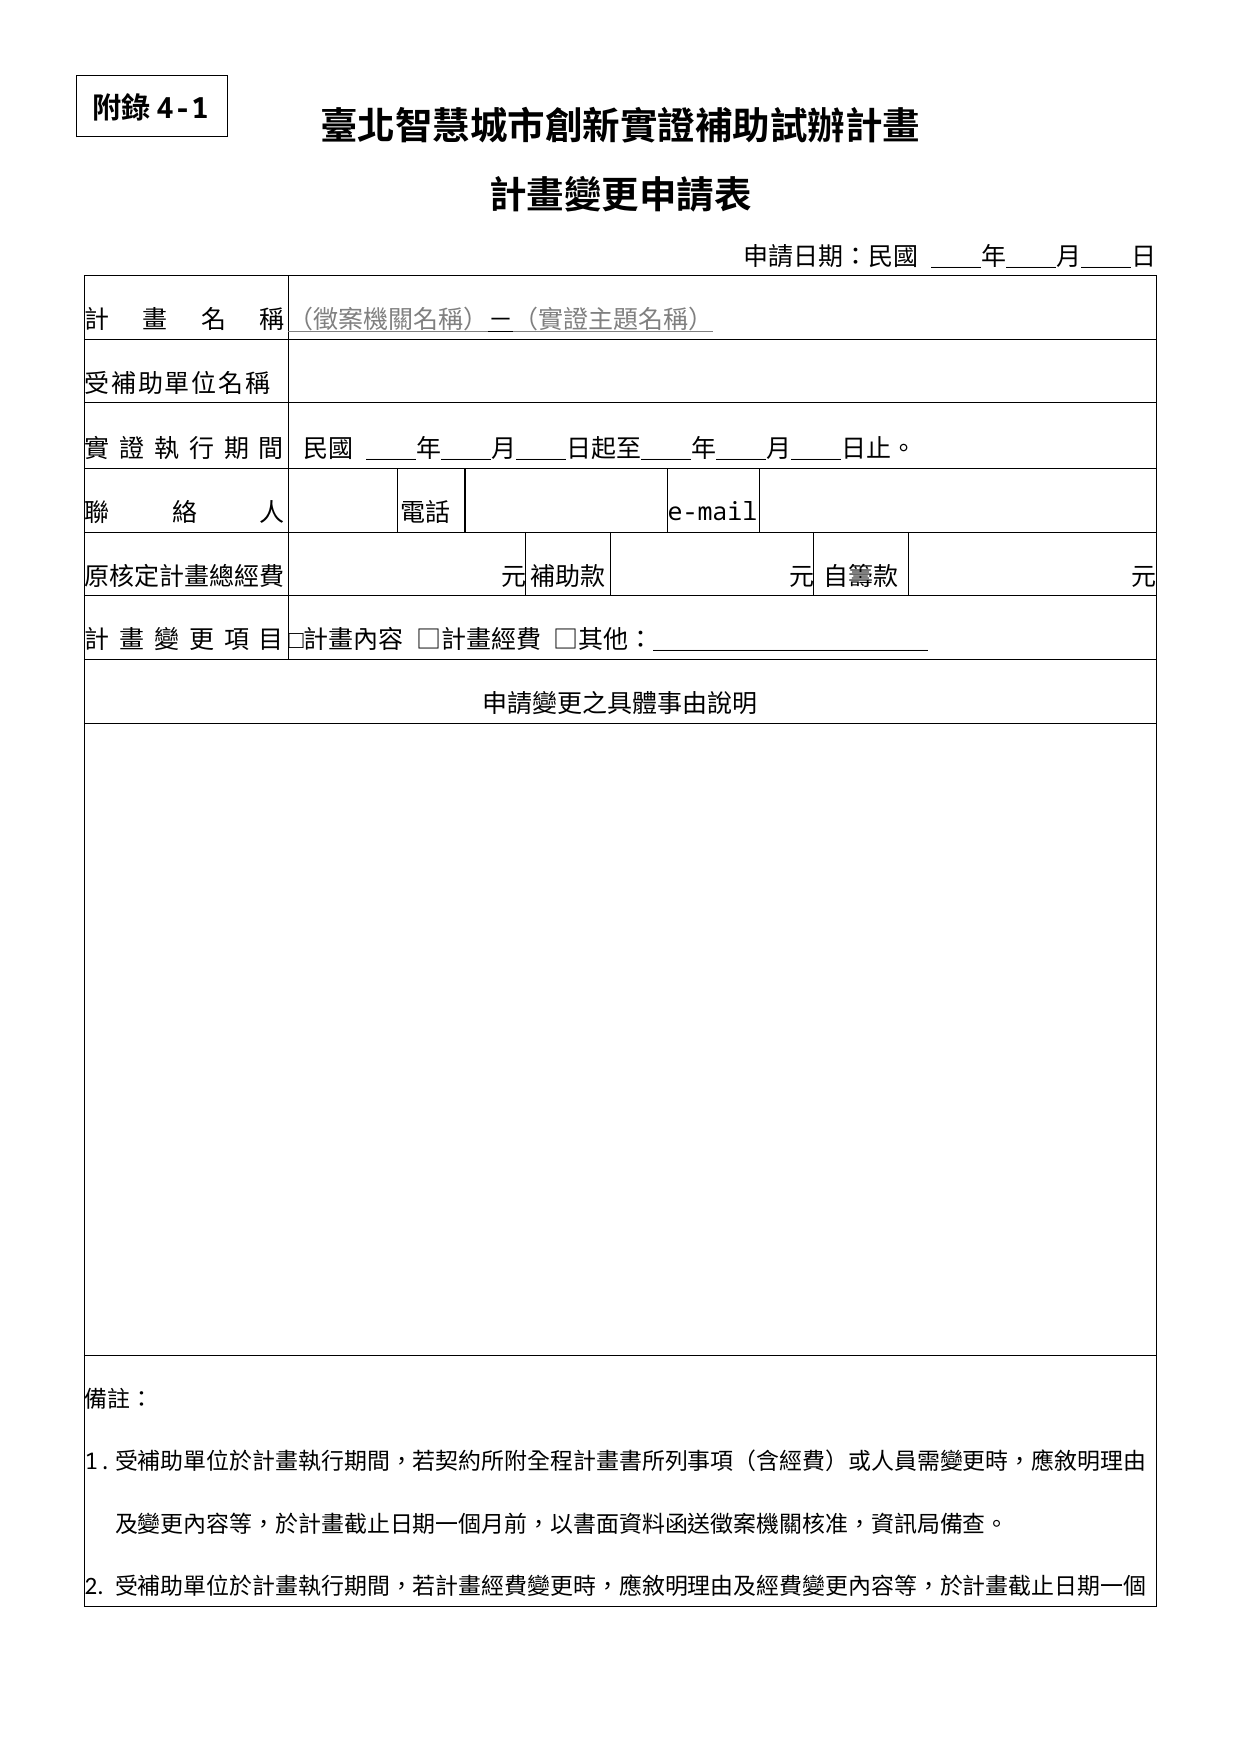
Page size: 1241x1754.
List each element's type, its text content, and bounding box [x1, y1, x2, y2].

table_cell e-mail [668, 469, 759, 532]
table_cell 聯絡人 [85, 469, 288, 532]
table_cell [760, 469, 1156, 532]
table_cell 元 [611, 533, 813, 595]
table_cell 受補助單位名稱 [85, 340, 288, 402]
table_header 申請日期：民國 ＿＿年＿＿月＿＿日 [84, 213, 1156, 275]
table_cell 計畫名稱 [85, 276, 288, 338]
table_cell [289, 340, 1156, 402]
text 計畫變更申請表 [75, 150, 1165, 212]
table_cell 計畫變更項目 [85, 596, 288, 659]
table_cell [289, 469, 397, 532]
table_cell [466, 469, 667, 532]
table_cell 備註： 受補助單位於計畫執行期間，若契約所附全程計畫書所列事項（含經費）或人員需變更時，應敘明理由及變更內容等，於計畫截止日期一個月前，以書面資料函送徵案機關核准，資訊局備查。 受補助單位於計畫執行期間，若計畫經費變更時，應敘明理由及經費變更內容等，於計畫截止日期一個 [85, 1356, 1156, 1606]
text 附錄4-1 [92, 85, 212, 127]
table_cell [85, 724, 1156, 1354]
table_cell □計畫內容 □計畫經費 □其他：＿＿＿＿＿＿＿＿＿＿＿ [289, 596, 1156, 659]
table_cell 元 [909, 533, 1156, 595]
text 臺北智慧城市創新實證補助試辦計畫 [75, 96, 1165, 150]
table_cell 實證執行期間 [85, 403, 288, 468]
table_cell 民國 ＿＿年＿＿月＿＿日起至＿＿年＿＿月＿＿日止。 [289, 403, 1156, 468]
table_cell 電話 [398, 469, 464, 532]
table_cell 補助款 [526, 533, 610, 595]
table_cell （徵案機關名稱）－（實證主題名稱） [289, 276, 1156, 338]
table_cell 元 [289, 533, 525, 595]
table_cell 申請變更之具體事由說明 [85, 660, 1156, 722]
table_cell 自籌款 [814, 533, 908, 595]
table_cell 原核定計畫總經費 [85, 533, 288, 595]
text 臺北智慧城市創新實證補助試辦計畫 [77, 76, 227, 136]
